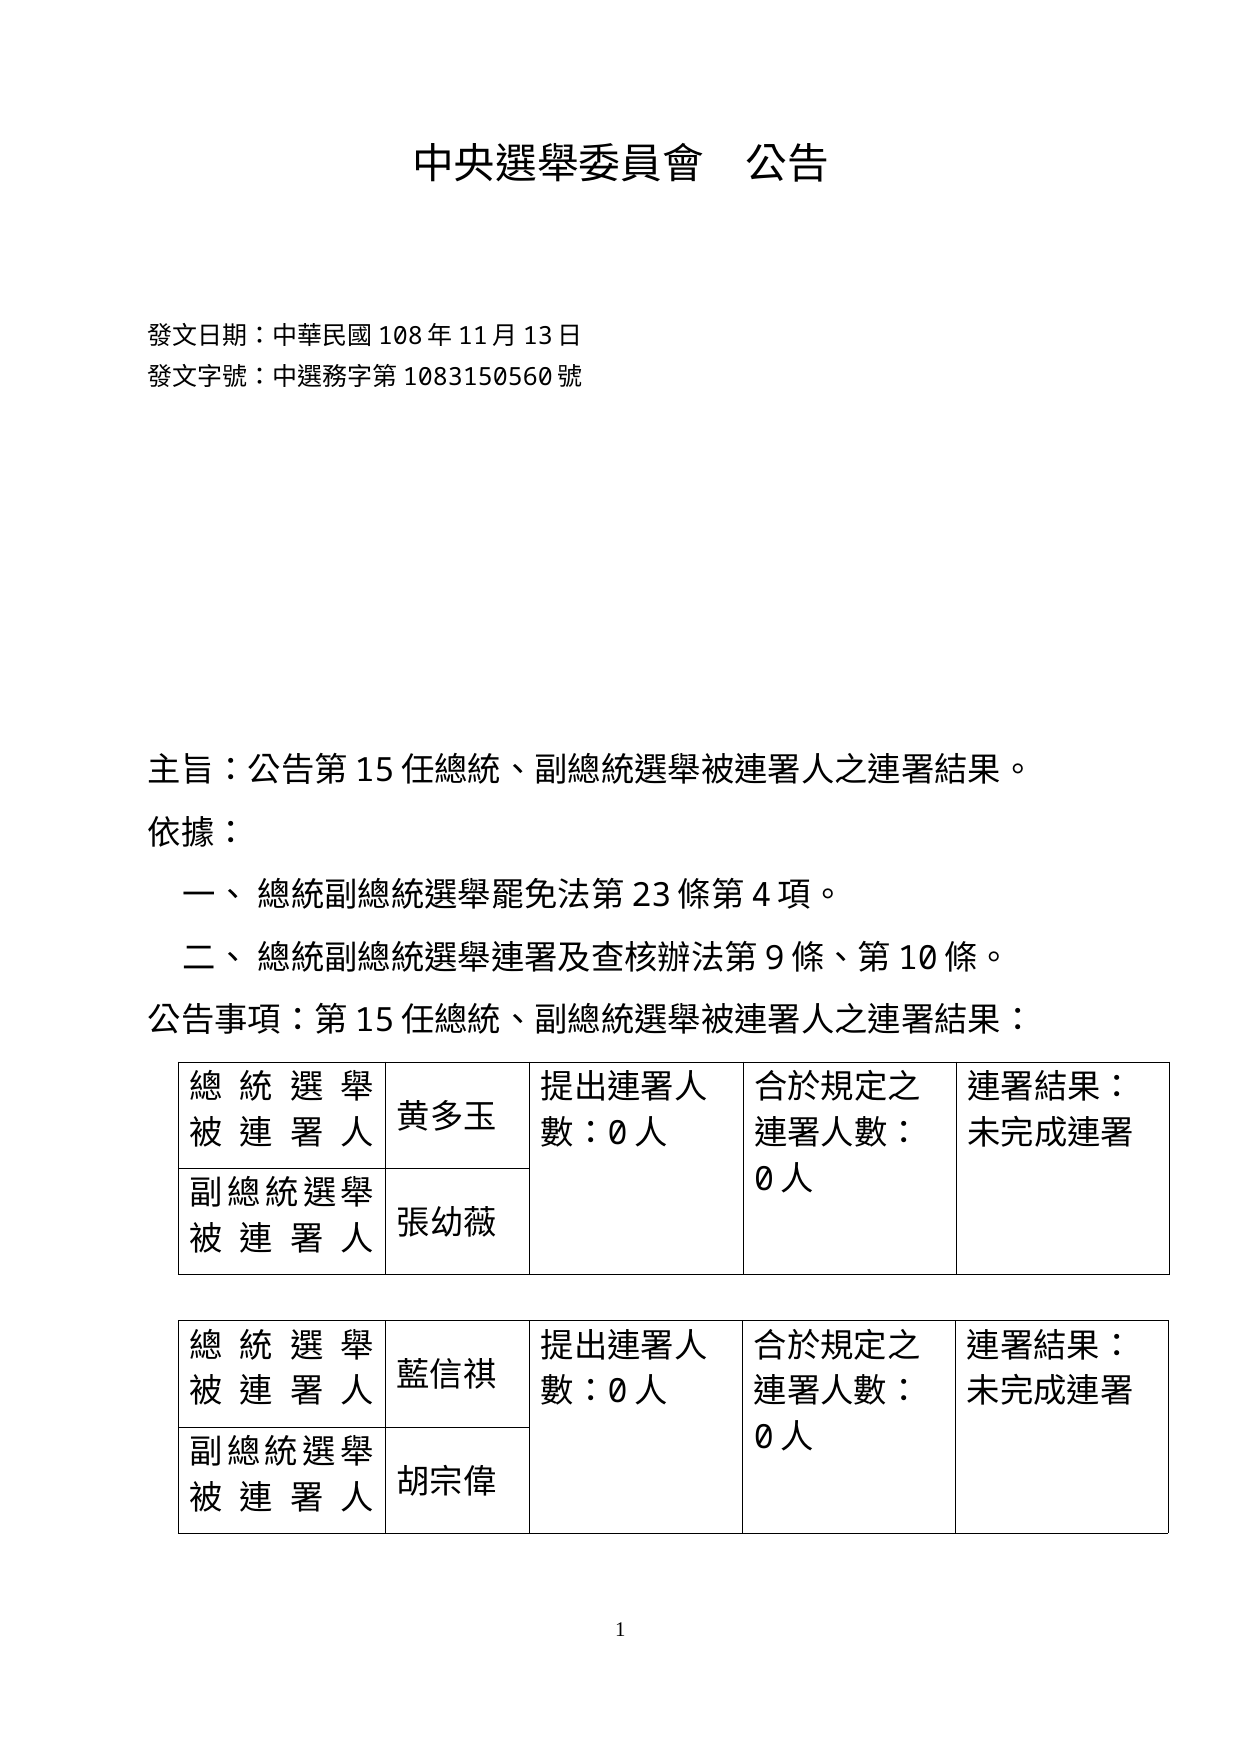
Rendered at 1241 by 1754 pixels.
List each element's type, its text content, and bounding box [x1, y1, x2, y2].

table_header 合於規定之連署人數： 0人 [743, 1321, 955, 1533]
table_cell 副總統選舉 被連署人 [179, 1428, 385, 1533]
text 發文字號：中選務字第1083150560號 [148, 352, 1092, 394]
table_header 提出連署人數：0人 [530, 1321, 742, 1533]
text 公告事項：第15任總統、副總統選舉被連署人之連署結果： [148, 982, 1092, 1044]
table_header 連署結果： 未完成連署 [957, 1063, 1169, 1274]
table_header 黄多玉 [386, 1063, 529, 1168]
table_cell 副總統選舉 被連署人 [179, 1169, 385, 1274]
text 發文日期：中華民國108年11月13日 [148, 311, 1092, 352]
table_header 藍信祺 [386, 1321, 529, 1427]
subtitle 中央選舉委員會 公告 [148, 130, 1092, 190]
list 總統副總統選舉罷免法第23條第4項。 [183, 857, 1092, 919]
table_header 總統選舉 被連署人 [179, 1063, 385, 1168]
list 總統副總統選舉連署及查核辦法第9條、第10條。 [183, 919, 1092, 982]
table_cell 張幼薇 [386, 1169, 529, 1274]
table_header 總統選舉 被連署人 [179, 1321, 385, 1427]
text 依據： [148, 794, 1092, 857]
table_header 合於規定之連署人數： 0人 [744, 1063, 956, 1274]
table_header 提出連署人數：0人 [530, 1063, 743, 1274]
text 主旨：公告第15任總統、副總統選舉被連署人之連署結果。 [148, 732, 1092, 794]
table_header 連署結果： 未完成連署 [956, 1321, 1168, 1533]
table_cell 胡宗偉 [386, 1428, 529, 1533]
